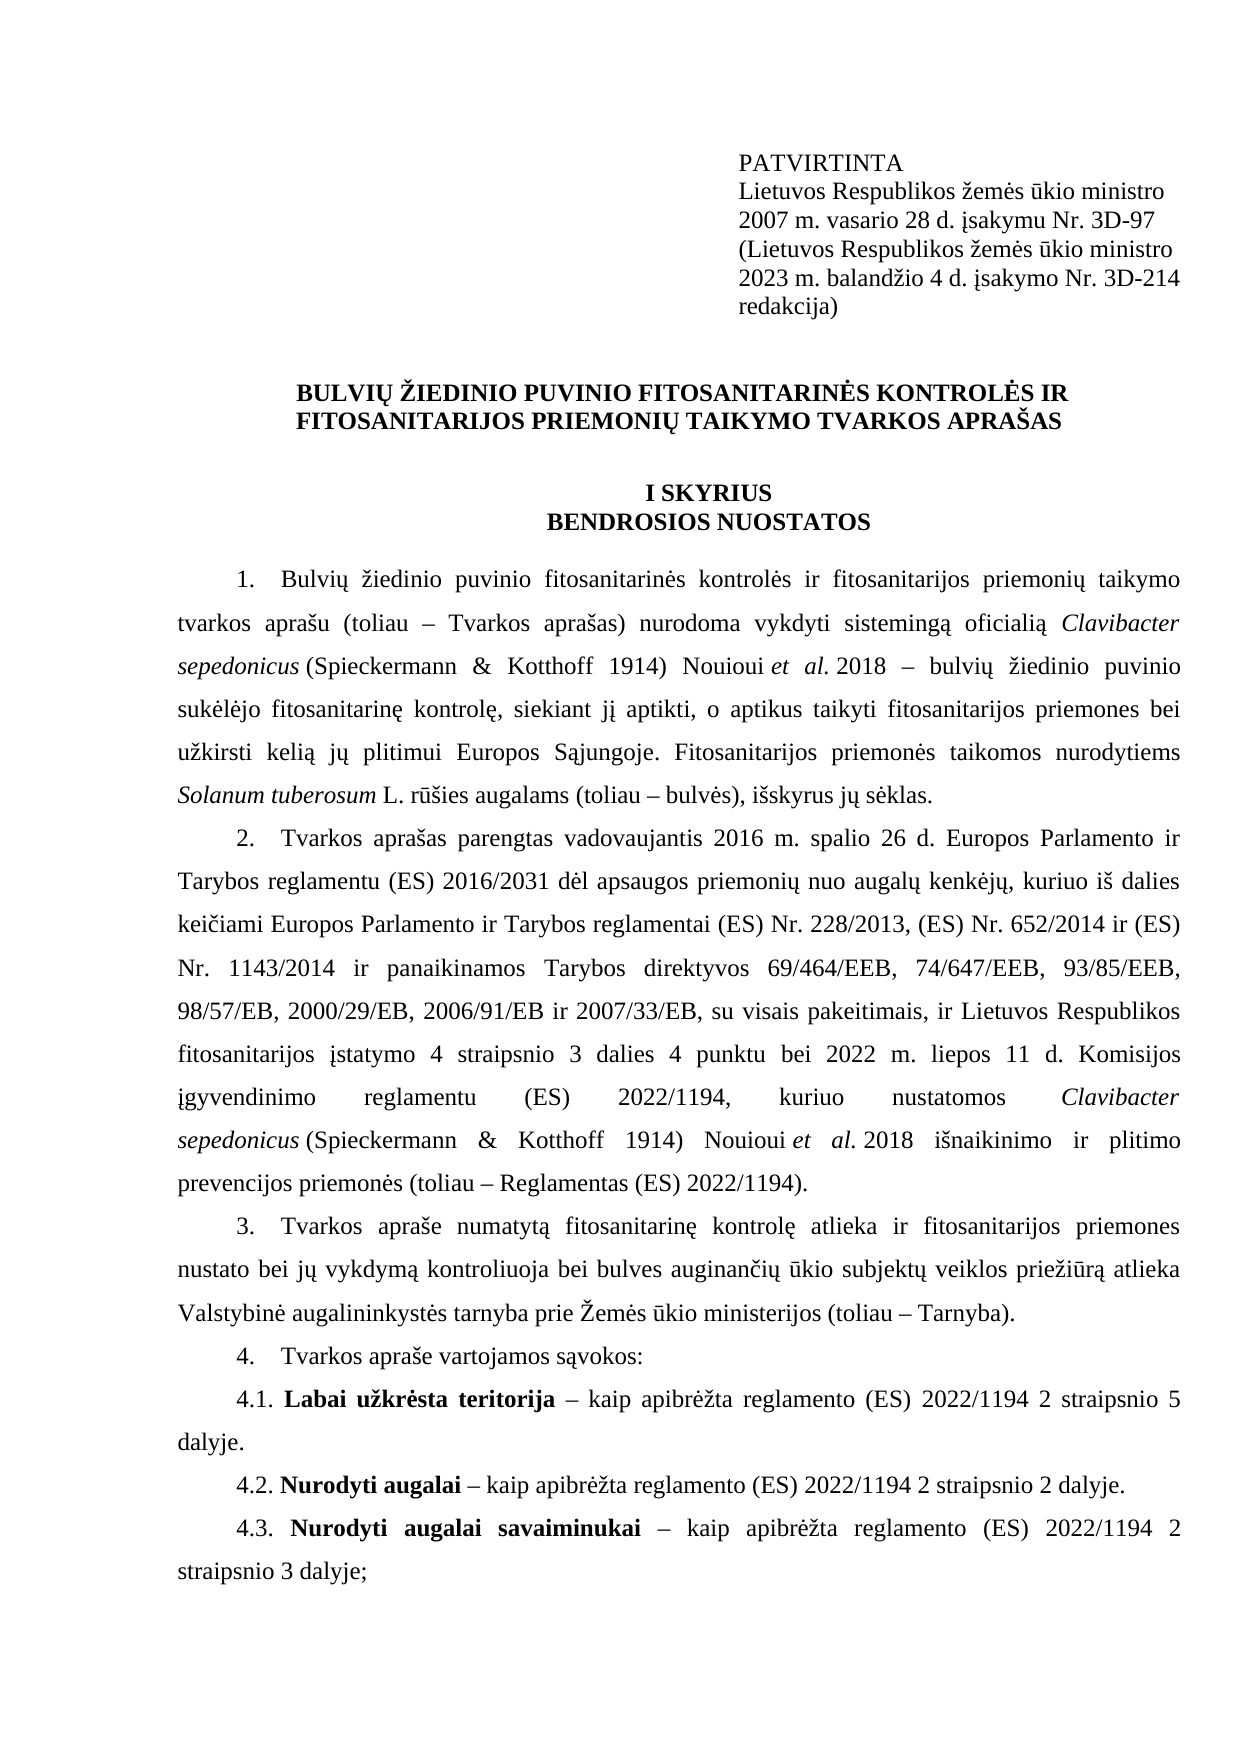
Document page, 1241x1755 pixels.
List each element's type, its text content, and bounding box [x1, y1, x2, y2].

text (Lietuvos Respublikos žemės ūkio ministro [177, 234, 1181, 263]
text 4. Tvarkos apraše vartojamos sąvokos: [177, 1341, 1181, 1369]
text 4.3. Nurodyti augalai savaiminukai – kaip apibrėžta reglamento (ES) 2022/1194 2 straipsnio 3 dalyje; [177, 1513, 1181, 1585]
text 2. Tvarkos aprašas parengtas vadovaujantis 2016 m. spalio 26 d. Europos Parlamento ir Tarybos reglamentu (ES) 2016/2031 dėl apsaugos priemonių nuo augalų kenkėjų, kuriuo iš dalies keičiami Europos Parlamento ir Tarybos reglamentai (ES) Nr. 228/2013, (ES) Nr. 652/2014 ir (ES) Nr. 1143/2014 ir panaikinamos Tarybos direktyvos 69/464/EEB, 74/647/EEB, 93/85/EEB, 98/57/EB, 2000/29/EB, 2006/91/EB ir 2007/33/EB, su visais pakeitimais, ir Lietuvos Respublikos fitosanitarijos įstatymo 4 straipsnio 3 dalies 4 punktu bei 2022 m. liepos 11 d. Komisijos įgyvendinimo reglamentu (ES) 2022/1194, kuriuo nustatomos Clavibacter sepedonicus (Spieckermann & Kotthoff 1914) Nouioui et al. 2018 išnaikinimo ir plitimo prevencijos priemonės (toliau – Reglamentas (ES) 2022/1194). [177, 823, 1181, 1197]
text I SKYRIUS [177, 478, 1181, 507]
text PATVIRTINTA [663, 148, 1181, 176]
text 1. Bulvių žiedinio puvinio fitosanitarinės kontrolės ir fitosanitarijos priemonių taikymo tvarkos aprašu (toliau – Tvarkos aprašas) nurodoma vykdyti sistemingą oficialią Clavibacter sepedonicus (Spieckermann & Kotthoff 1914) Nouioui et al. 2018 – bulvių žiedinio puvinio sukėlėjo fitosanitarinę kontrolę, siekiant jį aptikti, o aptikus taikyti fitosanitarijos priemones bei užkirsti kelią jų plitimui Europos Sąjungoje. Fitosanitarijos priemonės taikomos nurodytiems Solanum tuberosum L. rūšies augalams (toliau – bulvės), išskyrus jų sėklas. [177, 564, 1181, 809]
text 3. Tvarkos apraše numatytą fitosanitarinę kontrolę atlieka ir fitosanitarijos priemones nustato bei jų vykdymą kontroliuoja bei bulves auginančių ūkio subjektų veiklos priežiūrą atlieka Valstybinė augalininkystės tarnyba prie Žemės ūkio ministerijos (toliau – Tarnyba). [177, 1211, 1181, 1326]
text Lietuvos Respublikos žemės ūkio ministro [177, 176, 1181, 205]
text BENDROSIOS NUOSTATOS [177, 507, 1181, 536]
text BULVIŲ ŽIEDINIO PUVINIO FITOSANITARINĖS KONTROLĖS IR FITOSANITARIJOS PRIEMONIŲ TAIKYMO TVARKOS APRAŠAS [177, 378, 1181, 435]
text 4.1. Labai užkrėsta teritorija – kaip apibrėžta reglamento (ES) 2022/1194 2 straipsnio 5 dalyje. [177, 1384, 1181, 1456]
text redakcija) [177, 291, 1181, 320]
text 2007 m. vasario 28 d. įsakymu Nr. 3D-97 [177, 205, 1181, 234]
text 4.2. Nurodyti augalai – kaip apibrėžta reglamento (ES) 2022/1194 2 straipsnio 2 dalyje. [177, 1470, 1181, 1499]
text 2023 m. balandžio 4 d. įsakymo Nr. 3D-214 [177, 263, 1181, 291]
